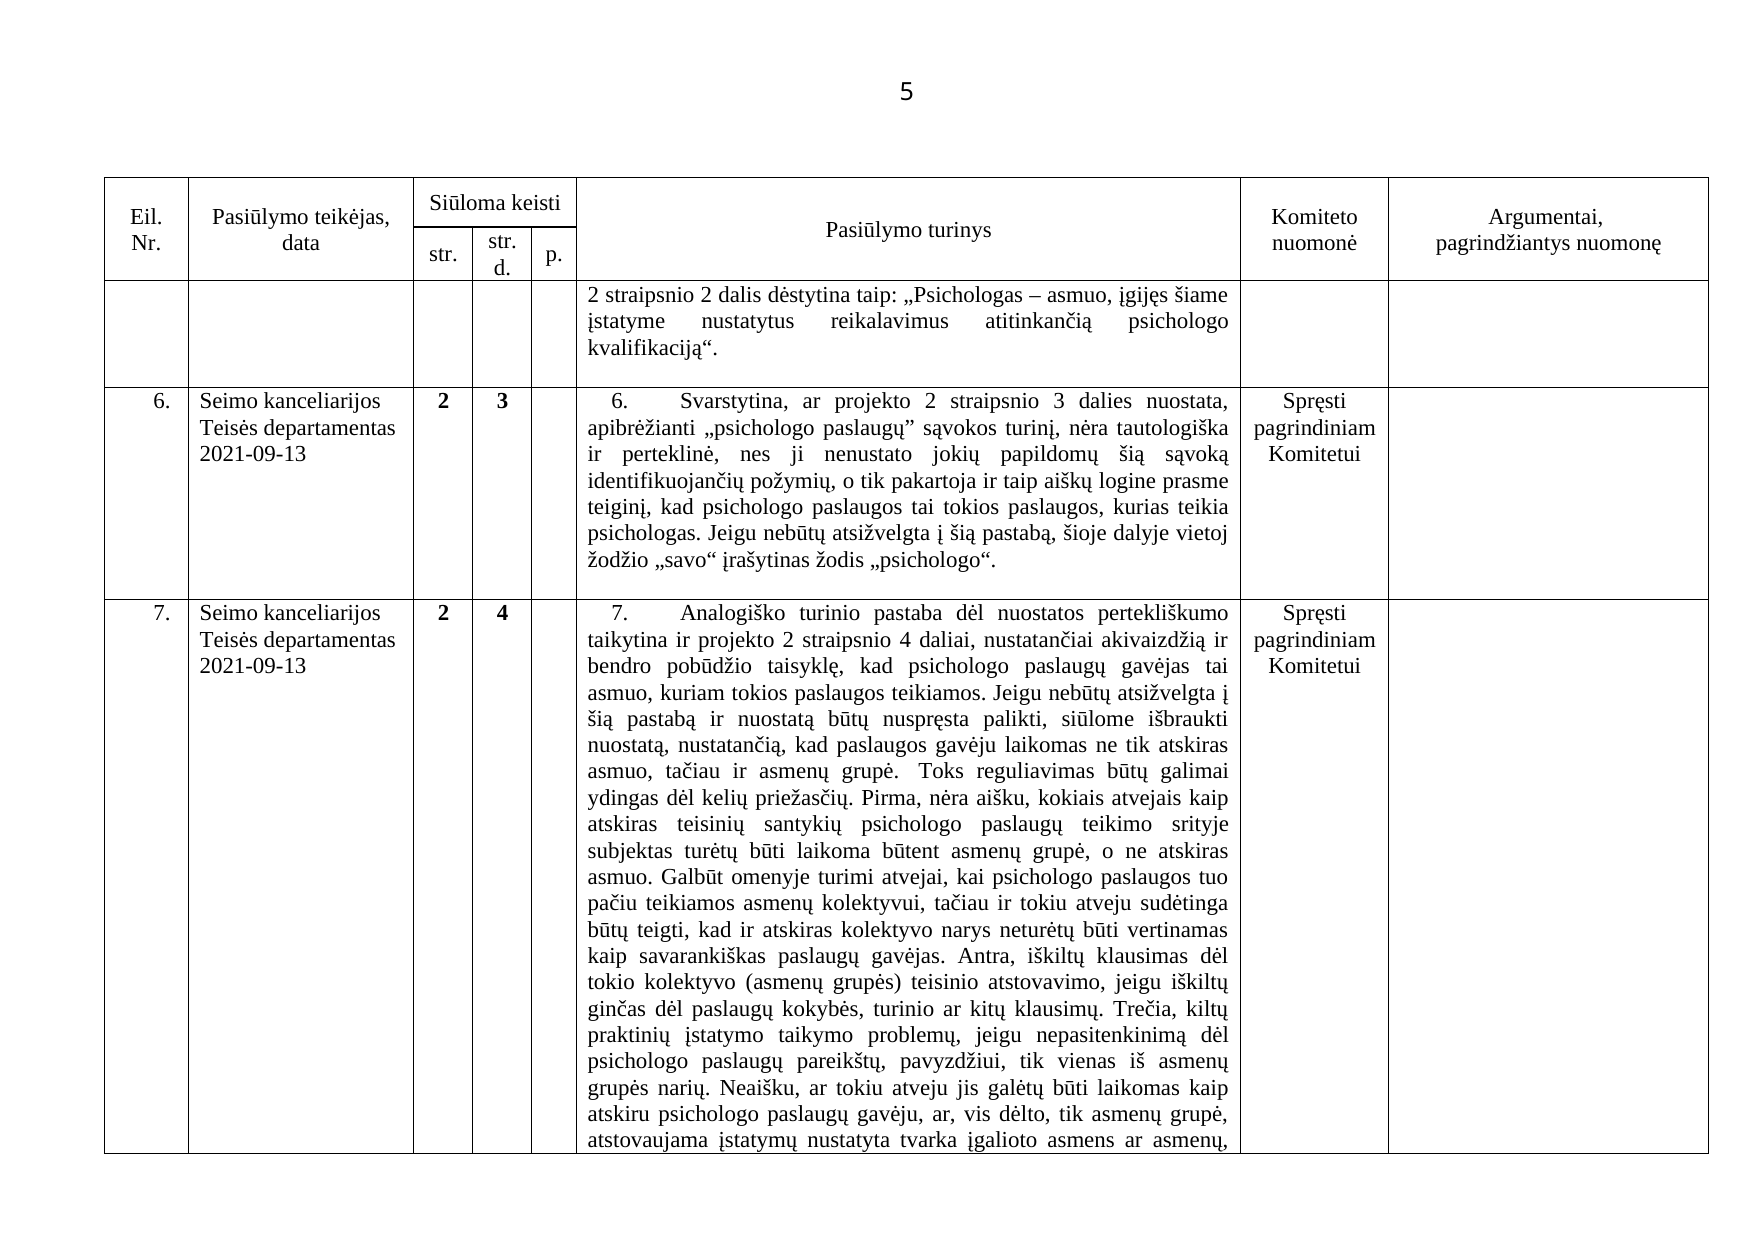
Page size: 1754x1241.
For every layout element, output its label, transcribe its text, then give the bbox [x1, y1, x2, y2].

table_header Komiteto nuomonė [1241, 178, 1388, 280]
table_header Argumentai, pagrindžiantys nuomonę [1389, 178, 1708, 280]
table_cell 4 [473, 600, 531, 1153]
table_cell 7. Analogiško turinio pastaba dėl nuostatos pertekliškumo taikytina ir projekto 2 straipsnio 4 daliai, nustatančiai akivaizdžią ir bendro pobūdžio taisyklę, kad psichologo paslaugų gavėjas tai asmuo, kuriam tokios paslaugos teikiamos. Jeigu nebūtų atsižvelgta į šią pastabą ir nuostatą būtų nuspręsta palikti, siūlome išbraukti nuostatą, nustatančią, kad paslaugos gavėju laikomas ne tik atskiras asmuo, tačiau ir asmenų grupė. Toks reguliavimas būtų galimai ydingas dėl kelių priežasčių. Pirma, nėra aišku, kokiais atvejais kaip atskiras teisinių santykių psichologo paslaugų teikimo srityje subjektas turėtų būti laikoma būtent asmenų grupė, o ne atskiras asmuo. Galbūt omenyje turimi atvejai, kai psichologo paslaugos tuo pačiu teikiamos asmenų kolektyvui, tačiau ir tokiu atveju sudėtinga būtų teigti, kad ir atskiras kolektyvo narys neturėtų būti vertinamas kaip savarankiškas paslaugų gavėjas. Antra, iškiltų klausimas dėl tokio kolektyvo (asmenų grupės) teisinio atstovavimo, jeigu iškiltų ginčas dėl paslaugų kokybės, turinio ar kitų klausimų. Trečia, kiltų praktinių įstatymo taikymo problemų, jeigu nepasitenkinimą dėl psichologo paslaugų pareikštų, pavyzdžiui, tik vienas iš asmenų grupės narių. Neaišku, ar tokiu atveju jis galėtų būti laikomas kaip atskiru psichologo paslaugų gavėju, ar, vis dėlto, tik asmenų grupė, atstovaujama įstatymų nustatyta tvarka įgalioto asmens ar asmenų, [577, 600, 1240, 1153]
table_cell [1389, 281, 1708, 387]
table_cell Seimo kanceliarijos Teisės departamentas 2021-09-13 [189, 388, 413, 598]
table_cell [532, 600, 576, 1153]
table_cell 2 [414, 600, 472, 1153]
table_cell [414, 281, 472, 387]
table_cell 6. Svarstytina, ar projekto 2 straipsnio 3 dalies nuostata, apibrėžianti „psichologo paslaugų” sąvokos turinį, nėra tautologiška ir perteklinė, nes ji nenustato jokių papildomų šią sąvoką identifikuojančių požymių, o tik pakartoja ir taip aiškų logine prasme teiginį, kad psichologo paslaugos tai tokios paslaugos, kurias teikia psichologas. Jeigu nebūtų atsižvelgta į šią pastabą, šioje dalyje vietoj žodžio „savo“ įrašytinas žodis „psichologo“. [577, 388, 1240, 598]
table_cell str. [414, 228, 472, 280]
table_cell [532, 388, 576, 598]
table_cell 2 straipsnio 2 dalis dėstytina taip: „Psichologas – asmuo, įgijęs šiame įstatyme nustatytus reikalavimus atitinkančią psichologo kvalifikaciją“. [577, 281, 1240, 387]
table_cell 3 [473, 388, 531, 598]
table_header Eil. Nr. [105, 178, 188, 280]
table_cell [1389, 388, 1708, 598]
table_cell 2 [414, 388, 472, 598]
table_cell str. d. [473, 228, 531, 280]
table_cell [105, 281, 188, 387]
table_cell [105, 600, 188, 1153]
table_cell Spręsti pagrindiniam Komitetui [1241, 388, 1388, 598]
table_header Pasiūlymo teikėjas, data [189, 178, 413, 280]
table_cell Spręsti pagrindiniam Komitetui [1241, 600, 1388, 1153]
table_cell [532, 281, 576, 387]
table_cell p. [532, 228, 576, 280]
table_cell [105, 388, 188, 598]
table_header Pasiūlymo turinys [577, 178, 1240, 280]
table_header Siūloma keisti [414, 178, 576, 226]
table_cell [189, 281, 413, 387]
table_cell [1241, 281, 1388, 387]
table_cell [1389, 600, 1708, 1153]
table_cell Seimo kanceliarijos Teisės departamentas 2021-09-13 [189, 600, 413, 1153]
table_cell [473, 281, 531, 387]
